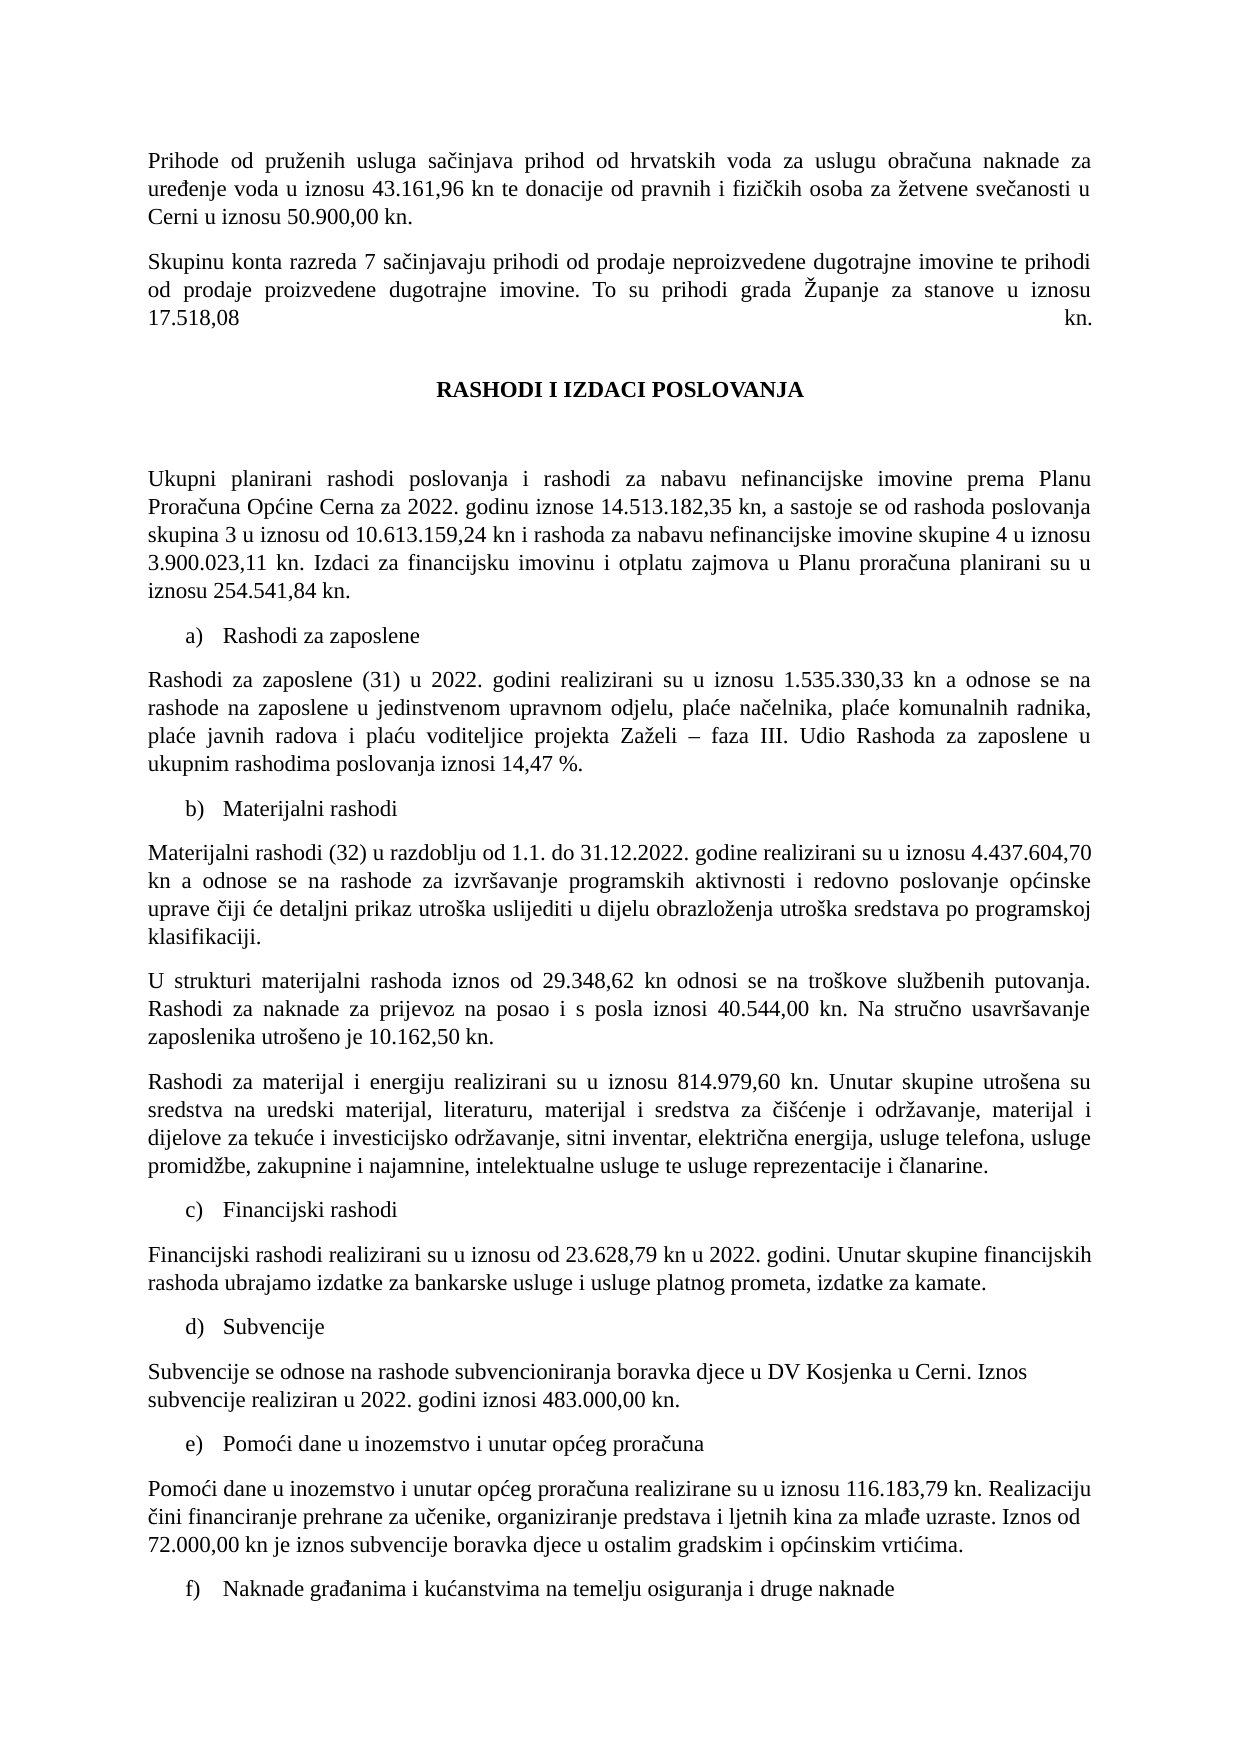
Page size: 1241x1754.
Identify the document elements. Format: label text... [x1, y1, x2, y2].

text Pomoći dane u inozemstvo i unutar općeg proračuna realizirane su u iznosu 116.183,79 kn. Realizaciju čini financiranje prehrane za učenike, organiziranje predstava i ljetnih kina za mlađe uzraste. Iznos od 72.000,00 kn je iznos subvencije boravka djece u ostalim gradskim i općinskim vrtićima. [148, 1475, 1093, 1557]
text Rashodi za materijal i energiju realizirani su u iznosu 814.979,60 kn. Unutar skupine utrošena su sredstva na uredski materijal, literaturu, materijal i sredstva za čišćenje i održavanje, materijal i dijelove za tekuće i investicijsko održavanje, sitni inventar, električna energija, usluge telefona, usluge promidžbe, zakupnine i najamnine, intelektualne usluge te usluge reprezentacije i članarine. [148, 1068, 1093, 1178]
list Financijski rashodi [185, 1196, 1093, 1223]
text Rashodi za zaposlene (31) u 2022. godini realizirani su u iznosu 1.535.330,33 kn a odnose se na rashode na zaposlene u jedinstvenom upravnom odjelu, plaće načelnika, plaće komunalnih radnika, plaće javnih radova i plaću voditeljice projekta Zaželi – faza III. Udio Rashoda za zaposlene u ukupnim rashodima poslovanja iznosi 14,47 %. [148, 666, 1093, 776]
text Ukupni planirani rashodi poslovanja i rashodi za nabavu nefinancijske imovine prema Planu Proračuna Općine Cerna za 2022. godinu iznose 14.513.182,35 kn, a sastoje se od rashoda poslovanja skupina 3 u iznosu od 10.613.159,24 kn i rashoda za nabavu nefinancijske imovine skupine 4 u iznosu 3.900.023,11 kn. Izdaci za financijsku imovinu i otplatu zajmova u Planu proračuna planirani su u iznosu 254.541,84 kn. [148, 466, 1093, 603]
text Materijalni rashodi (32) u razdoblju od 1.1. do 31.12.2022. godine realizirani su u iznosu 4.437.604,70 kn a odnose se na rashode za izvršavanje programskih aktivnosti i redovno poslovanje općinske uprave čiji će detaljni prikaz utroška uslijediti u dijelu obrazloženja utroška sredstava po programskoj klasifikaciji. [148, 839, 1093, 949]
text RASHODI I IZDACI POSLOVANJA [148, 376, 1093, 403]
list Pomoći dane u inozemstvo i unutar općeg proračuna [185, 1431, 1093, 1457]
list Materijalni rashodi [185, 795, 1093, 821]
text Financijski rashodi realizirani su u iznosu od 23.628,79 kn u 2022. godini. Unutar skupine financijskih rashoda ubrajamo izdatke za bankarske usluge i usluge platnog prometa, izdatke za kamate. [148, 1241, 1093, 1295]
list Naknade građanima i kućanstvima na temelju osiguranja i druge naknade [185, 1576, 1093, 1602]
list Rashodi za zaposlene [185, 622, 1093, 648]
text Skupinu konta razreda 7 sačinjavaju prihodi od prodaje neproizvedene dugotrajne imovine te prihodi od prodaje proizvedene dugotrajne imovine. To su prihodi grada Županje za stanove u iznosu 17.518,08 kn. [148, 248, 1093, 358]
text U strukturi materijalni rashoda iznos od 29.348,62 kn odnosi se na troškove službenih putovanja. Rashodi za naknade za prijevoz na posao i s posla iznosi 40.544,00 kn. Na stručno usavršavanje zaposlenika utrošeno je 10.162,50 kn. [148, 968, 1093, 1050]
text Prihode od pruženih usluga sačinjava prihod od hrvatskih voda za uslugu obračuna naknade za uređenje voda u iznosu 43.161,96 kn te donacije od pravnih i fizičkih osoba za žetvene svečanosti u Cerni u iznosu 50.900,00 kn. [148, 148, 1093, 230]
text Subvencije se odnose na rashode subvencioniranja boravka djece u DV Kosjenka u Cerni. Iznos subvencije realiziran u 2022. godini iznosi 483.000,00 kn. [148, 1358, 1093, 1412]
list Subvencije [185, 1313, 1093, 1340]
